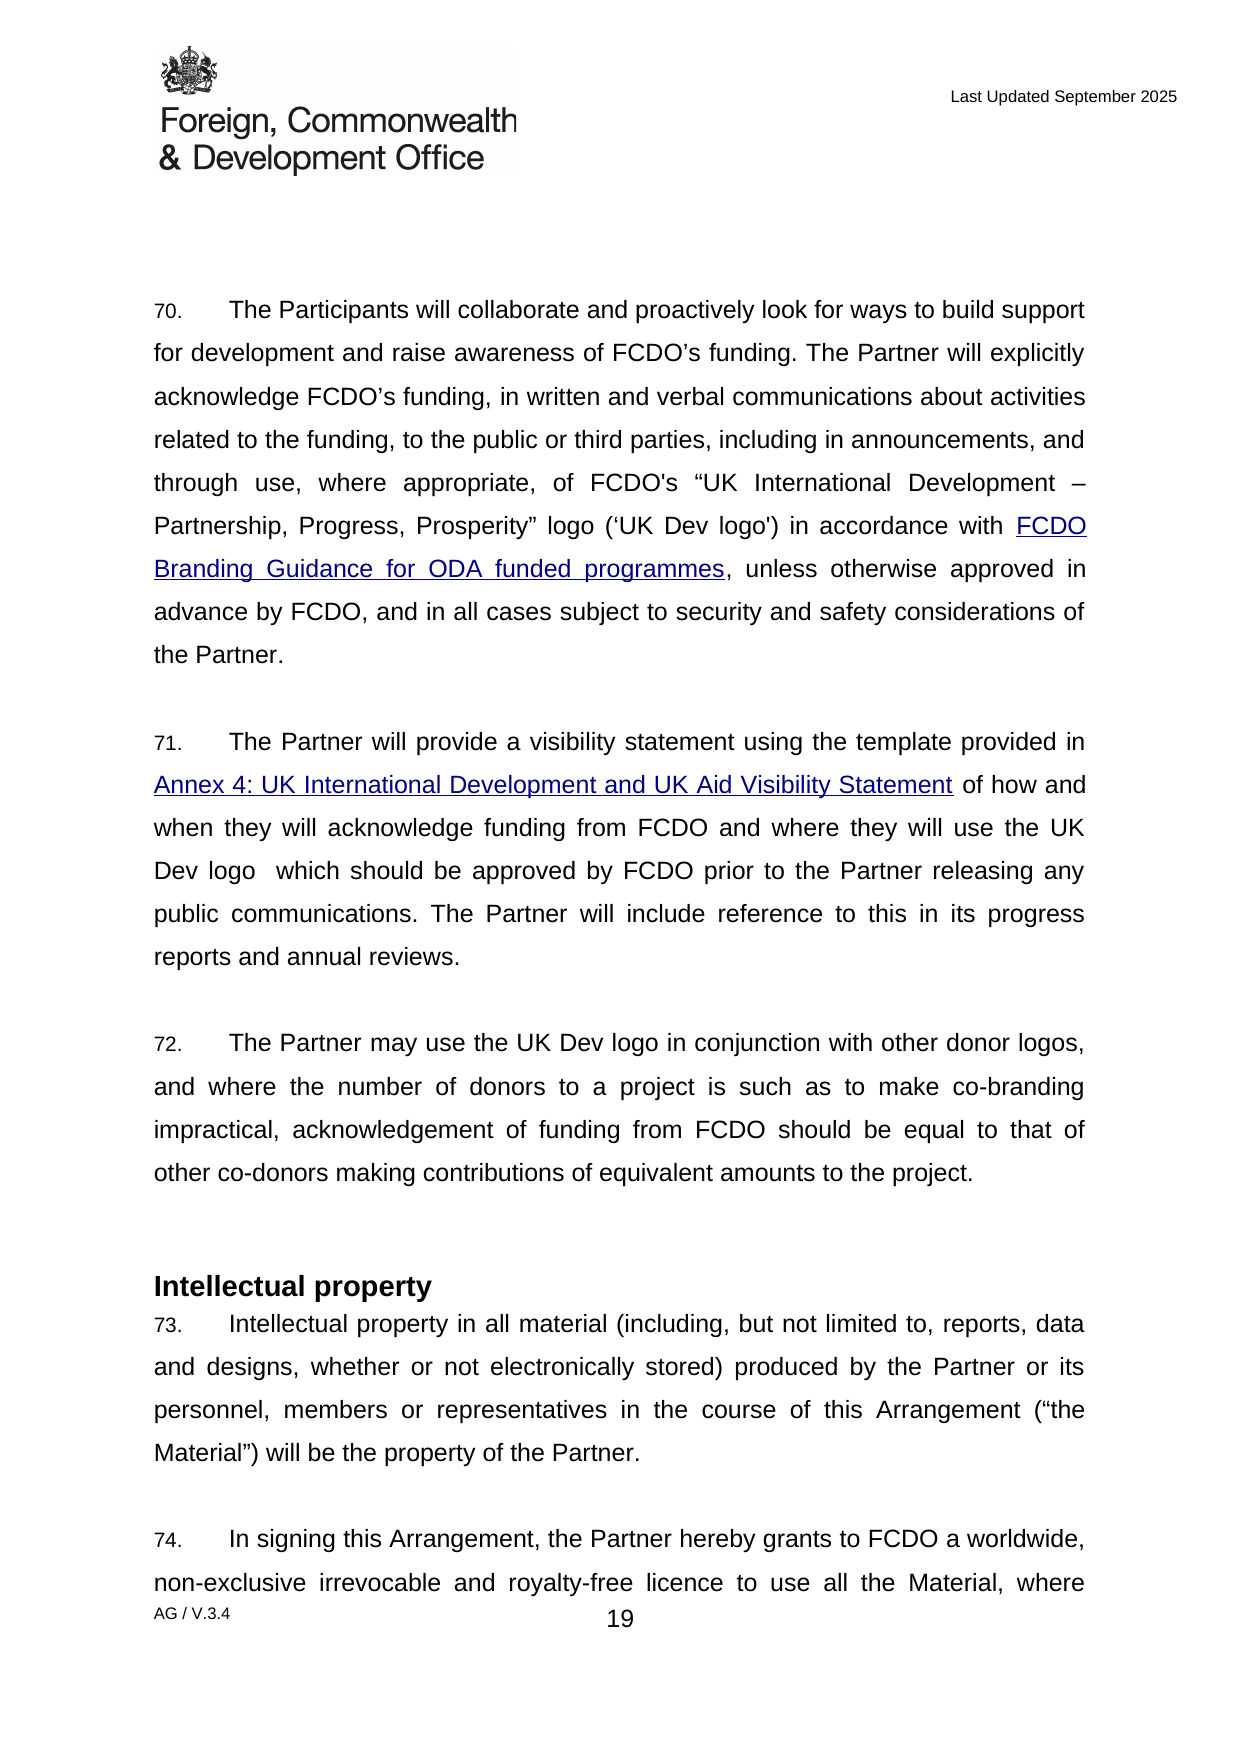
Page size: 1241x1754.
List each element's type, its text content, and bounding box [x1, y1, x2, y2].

list The Partner may use the UK Dev logo in conjunction with other donor logos, and where the number of donors to a project is such as to make co-branding impractical, acknowledgement of funding from FCDO should be equal to that of other co-donors making contributions of equivalent amounts to the project. [153, 1028, 1087, 1187]
list The Participants will collaborate and proactively look for ways to build support for development and raise awareness of FCDO’s funding. The Partner will explicitly acknowledge FCDO’s funding, in written and verbal communications about activities related to the funding, to the public or third parties, including in announcements, and through use, where appropriate, of FCDO's “UK International Development – Partnership, Progress, Prosperity” logo (‘UK Dev logo') in accordance with FCDO Branding Guidance for ODA funded programmes, unless otherwise approved in advance by FCDO, and in all cases subject to security and safety considerations of the Partner. [153, 295, 1087, 669]
subtitle Intellectual property [153, 1269, 1087, 1303]
list In signing this Arrangement, the Partner hereby grants to FCDO a worldwide, non-exclusive irrevocable and royalty-free licence to use all the Material, where [153, 1524, 1087, 1596]
list Intellectual property in all material (including, but not limited to, reports, data and designs, whether or not electronically stored) produced by the Partner or its personnel, members or representatives in the course of this Arrangement (“the Material”) will be the property of the Partner. [153, 1309, 1087, 1467]
list The Partner will provide a visibility statement using the template provided in Annex 4: UK International Development and UK Aid Visibility Statement of how and when they will acknowledge funding from FCDO and where they will use the UK Dev logo which should be approved by FCDO prior to the Partner releasing any public communications. The Partner will include reference to this in its progress reports and annual reviews. [153, 727, 1087, 971]
